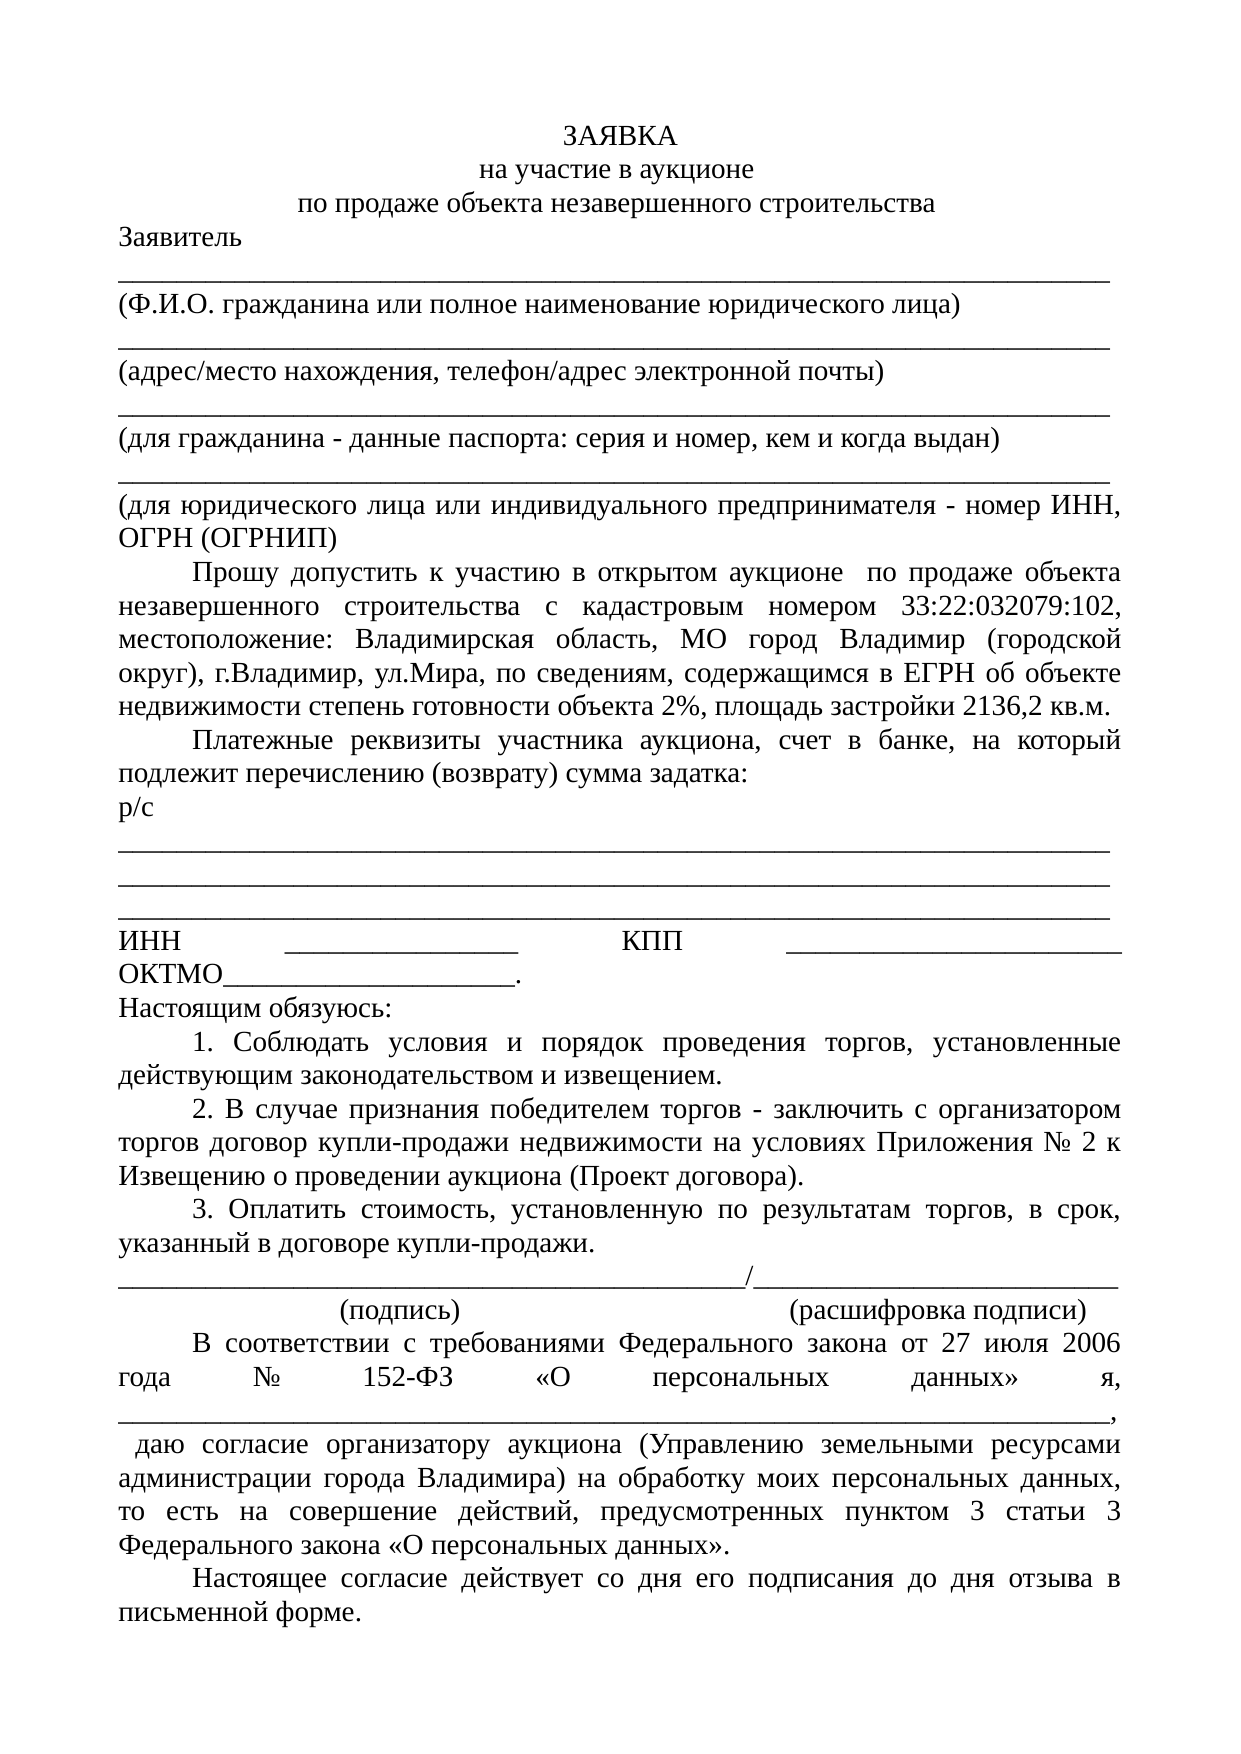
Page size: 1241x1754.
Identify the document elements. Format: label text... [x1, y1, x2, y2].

text 2. В случае признания победителем торгов - заключить с организатором торгов договор купли-продажи недвижимости на условиях Приложения № 2 к Извещению о проведении аукциона (Проект договора). [118, 1091, 1122, 1191]
text 1. Соблюдать условия и порядок проведения торгов, установленные действующим законодательством и извещением. [118, 1024, 1122, 1091]
text В соответствии с требованиями Федерального закона от 27 июля 2006 года № 152-ФЗ «О персональных данных» я, ____________________________________________________________________, даю согласие организатору аукциона (Управлению земельными ресурсами администрации города Владимира) на обработку моих персональных данных, то есть на совершение действий, предусмотренных пунктом 3 статьи 3 Федерального закона «О персональных данных». [118, 1326, 1122, 1560]
text 3. Оплатить стоимость, установленную по результатам торгов, в срок, указанный в договоре купли-продажи. [118, 1191, 1122, 1258]
text (Ф.И.О. гражданина или полное наименование юридического лица) [118, 286, 1122, 319]
text ___________________________________________/_________________________ [118, 1258, 1122, 1292]
text ____________________________________________________________________ [118, 453, 1122, 487]
text ____________________________________________________________________ [118, 319, 1122, 353]
text Платежные реквизиты участника аукциона, счет в банке, на который подлежит перечислению (возврату) сумма задатка: [118, 722, 1122, 789]
text ____________________________________________________________________ [118, 386, 1122, 420]
text Настоящее согласие действует со дня его подписания до дня отзыва в письменной форме. [118, 1560, 1122, 1627]
text (подпись) (расшифровка подписи) [118, 1292, 1122, 1326]
text р/с ____________________________________________________________________________________________________________________________________________________________________________________________________________ИНН ________________ КПП _______________________ ОКТМО____________________. [118, 789, 1122, 990]
text (для гражданина - данные паспорта: серия и номер, кем и когда выдан) [118, 420, 1122, 453]
text ЗАЯВКА на участие в аукционе по продаже объекта незавершенного строительства [118, 118, 1122, 219]
text Настоящим обязуюсь: [118, 990, 1122, 1024]
text (адрес/место нахождения, телефон/адрес электронной почты) [118, 353, 1122, 386]
text (для юридического лица или индивидуального предпринимателя - номер ИНН, ОГРН (ОГРНИП) [118, 487, 1122, 554]
text Заявитель ____________________________________________________________________ [118, 219, 1122, 286]
text Прошу допустить к участию в открытом аукционе по продаже объекта незавершенного строительства с кадастровым номером 33:22:032079:102, местоположение: Владимирская область, МО город Владимир (городской округ), г.Владимир, ул.Мира, по сведениям, содержащимся в ЕГРН об объекте недвижимости степень готовности объекта 2%, площадь застройки 2136,2 кв.м. [118, 554, 1122, 722]
